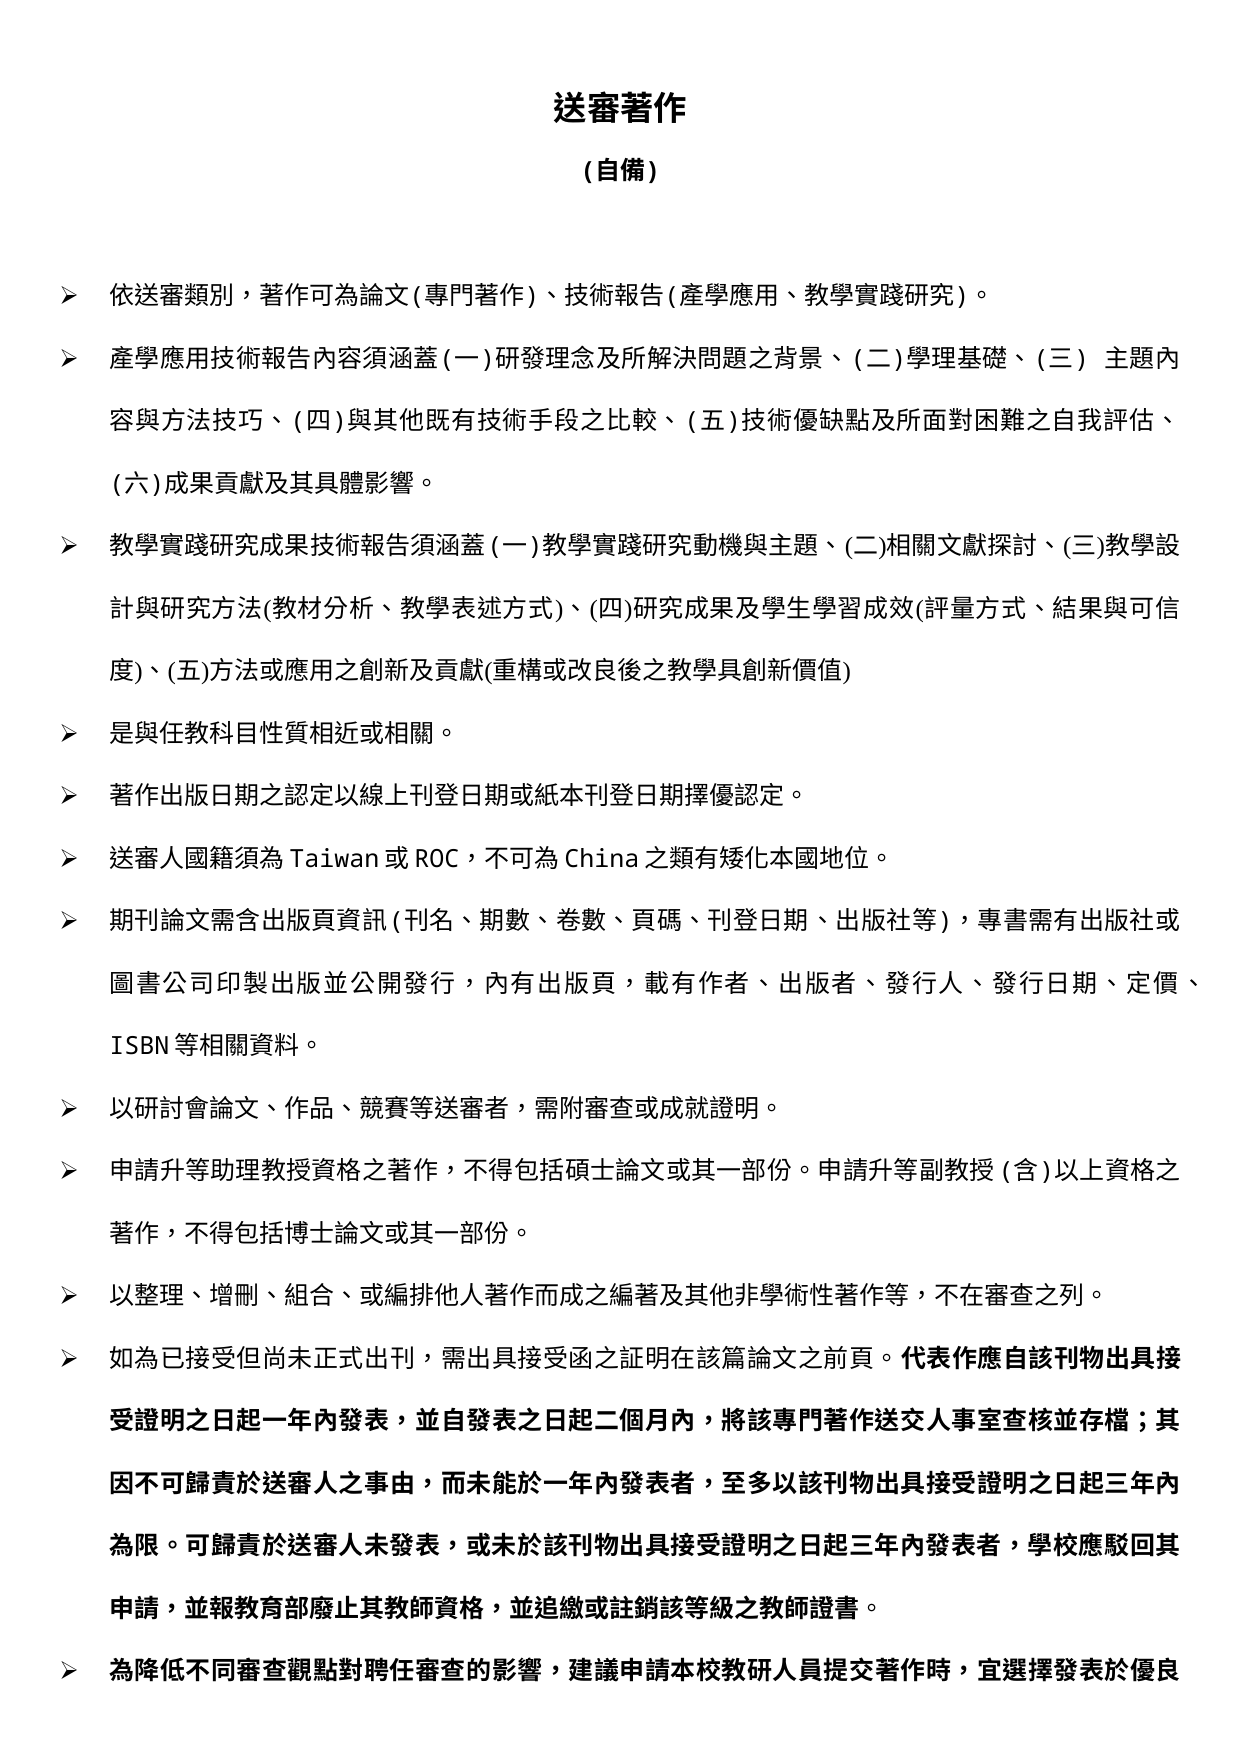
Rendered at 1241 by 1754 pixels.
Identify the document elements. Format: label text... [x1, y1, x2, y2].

list 為降低不同審查觀點對聘任審查的影響，建議申請本校教研人員提交著作時，宜選擇發表於優良 [59, 1627, 1181, 1689]
list 以整理、增刪、組合、或編排他人著作而成之編著及其他非學術性著作等，不在審查之列。 [59, 1252, 1181, 1314]
list 申請升等助理教授資格之著作，不得包括碩士論文或其一部份。申請升等副教授(含)以上資格之著作，不得包括博士論文或其一部份。 [59, 1127, 1181, 1252]
list 教學實踐研究成果技術報告須涵蓋(一)教學實踐研究動機與主題、(二)相關文獻探討、(三)教學設計與研究方法(教材分析、教學表述方式)、(四)研究成果及學生學習成效(評量方式、結果與可信度)、(五)方法或應用之創新及貢獻(重構或改良後之教學具創新價值) [59, 502, 1181, 689]
text 送審著作 [59, 64, 1181, 127]
list 是與任教科目性質相近或相關。 [59, 689, 1181, 752]
text (自備) [59, 127, 1181, 189]
list 如為已接受但尚未正式出刊，需出具接受函之証明在該篇論文之前頁。代表作應自該刊物出具接受證明之日起一年內發表，並自發表之日起二個月內，將該專門著作送交人事室查核並存檔；其因不可歸責於送審人之事由，而未能於一年內發表者，至多以該刊物出具接受證明之日起三年內為限。可歸責於送審人未發表，或未於該刊物出具接受證明之日起三年內發表者，學校應駁回其申請，並報教育部廢止其教師資格，並追繳或註銷該等級之教師證書。 [59, 1314, 1181, 1627]
list 依送審類別，著作可為論文(專門著作)、技術報告(產學應用、教學實踐研究)。 [59, 252, 1181, 314]
list 送審人國籍須為Taiwan或ROC，不可為China之類有矮化本國地位。 [59, 814, 1181, 877]
list 期刊論文需含出版頁資訊(刊名、期數、卷數、頁碼、刊登日期、出版社等)，專書需有出版社或圖書公司印製出版並公開發行，內有出版頁，載有作者、出版者、發行人、發行日期、定價、ISBN等相關資料。 [59, 877, 1181, 1064]
list 產學應用技術報告內容須涵蓋(一)研發理念及所解決問題之背景、(二)學理基礎、(三) 主題內容與方法技巧、(四)與其他既有技術手段之比較、(五)技術優缺點及所面對困難之自我評估、(六)成果貢獻及其具體影響。 [59, 314, 1181, 502]
list 以研討會論文、作品、競賽等送審者，需附審查或成就證明。 [59, 1064, 1181, 1127]
list 著作出版日期之認定以線上刊登日期或紙本刊登日期擇優認定。 [59, 752, 1181, 814]
